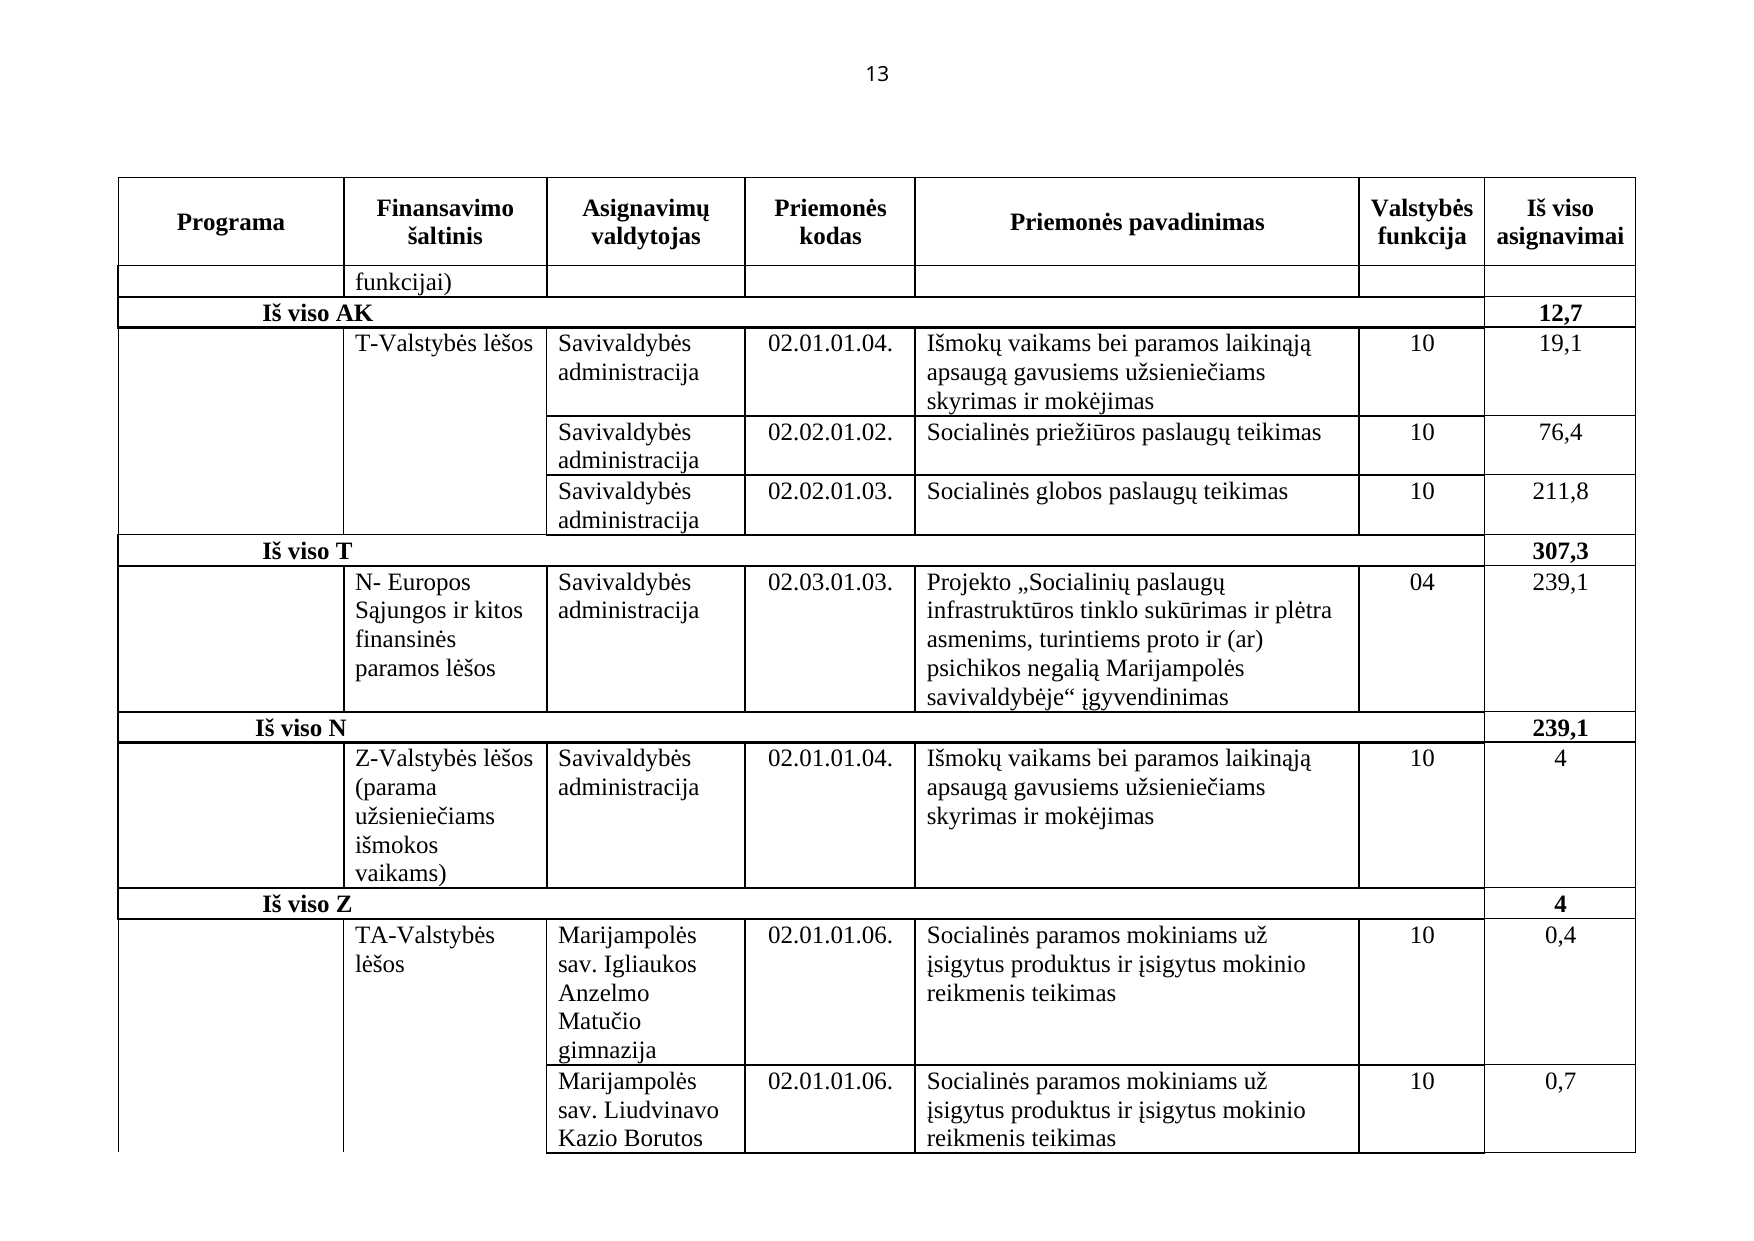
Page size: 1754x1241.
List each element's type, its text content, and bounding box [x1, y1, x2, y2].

table_cell N- Europos Sąjungos ir kitos finansinės paramos lėšos [345, 567, 546, 711]
table_cell 4 [1485, 888, 1635, 918]
table_cell Savivaldybės administracija [548, 567, 744, 711]
table_cell Savivaldybės administracija [548, 744, 744, 887]
table_cell Savivaldybės administracija [547, 417, 744, 474]
table_cell 10 [1360, 329, 1484, 415]
table_cell Socialinės paramos mokiniams už įsigytus produktus ir įsigytus mokinio reikmenis teikimas [916, 920, 1358, 1064]
table_cell Z-Valstybės lėšos (parama užsieniečiams išmokos vaikams) [345, 744, 546, 887]
table_header Priemonės pavadinimas [916, 178, 1358, 265]
table_header Iš viso asignavimai [1485, 178, 1635, 265]
table_cell 76,4 [1485, 416, 1635, 474]
table_cell T-Valstybės lėšos [344, 329, 546, 534]
table_cell 211,8 [1485, 475, 1635, 534]
table_header Finansavimo šaltinis [345, 178, 546, 265]
table_cell Marijampolės sav. Liudvinavo Kazio Borutos [547, 1066, 744, 1152]
table_cell Iš viso T [119, 535, 1484, 565]
table_cell [1360, 266, 1484, 296]
table_cell 10 [1360, 476, 1484, 534]
table_cell 19,1 [1485, 328, 1635, 415]
table_header Asignavimų valdytojas [548, 178, 744, 265]
table_header Valstybės funkcija [1360, 178, 1484, 265]
table_cell 0,7 [1485, 1065, 1635, 1152]
table_cell 04 [1360, 567, 1484, 711]
table_cell Marijampolės sav. Igliaukos Anzelmo Matučio gimnazija [547, 920, 744, 1064]
table_cell [746, 266, 914, 296]
table_cell TA-Valstybės lėšos [344, 920, 546, 1152]
table_cell [1485, 266, 1635, 296]
table_cell Socialinės priežiūros paslaugų teikimas [916, 417, 1358, 474]
table_cell [548, 266, 744, 296]
table_cell 02.02.01.02. [746, 417, 914, 474]
table_cell 02.01.01.04. [746, 744, 914, 887]
table_cell 239,1 [1485, 566, 1635, 711]
table_cell 10 [1360, 744, 1484, 887]
table_cell Savivaldybės administracija [547, 329, 744, 415]
table_cell 12,7 [1485, 297, 1635, 326]
table_cell 02.03.01.03. [746, 567, 914, 711]
table_cell 10 [1360, 1066, 1484, 1152]
table_cell Iš viso N [119, 713, 1484, 741]
table_cell [119, 744, 343, 887]
table_cell funkcijai) [345, 266, 546, 296]
table_cell Projekto „Socialinių paslaugų infrastruktūros tinklo sukūrimas ir plėtra asmenims, turintiems proto ir (ar) psichikos negalią Marijampolės savivaldybėje“ įgyvendinimas [916, 567, 1358, 711]
table_cell 10 [1360, 920, 1484, 1064]
table_cell Iš viso AK [119, 298, 1484, 326]
table_cell 239,1 [1485, 712, 1635, 741]
table_cell Išmokų vaikams bei paramos laikinąją apsaugą gavusiems užsieniečiams skyrimas ir mokėjimas [916, 744, 1358, 887]
table_cell [119, 266, 343, 296]
table_cell [119, 329, 343, 534]
table_header Programa [119, 178, 343, 265]
table_cell [119, 920, 343, 1152]
table_cell 02.01.01.06. [746, 1066, 914, 1152]
table_cell 02.02.01.03. [746, 476, 914, 534]
table_cell Savivaldybės administracija [547, 476, 744, 534]
table_cell 0,4 [1485, 919, 1635, 1064]
table_cell [119, 567, 343, 711]
table_cell 4 [1485, 743, 1635, 887]
table_cell [916, 266, 1358, 296]
table_cell Socialinės paramos mokiniams už įsigytus produktus ir įsigytus mokinio reikmenis teikimas [916, 1066, 1358, 1152]
table_cell 02.01.01.04. [746, 329, 914, 415]
table_cell Išmokų vaikams bei paramos laikinąją apsaugą gavusiems užsieniečiams skyrimas ir mokėjimas [916, 329, 1358, 415]
table_cell 02.01.01.06. [746, 920, 914, 1064]
table_cell Socialinės globos paslaugų teikimas [916, 476, 1358, 534]
table_header Priemonės kodas [746, 178, 914, 265]
table_cell 307,3 [1485, 535, 1635, 565]
table_cell Iš viso Z [119, 889, 1484, 918]
table_cell 10 [1360, 417, 1484, 474]
